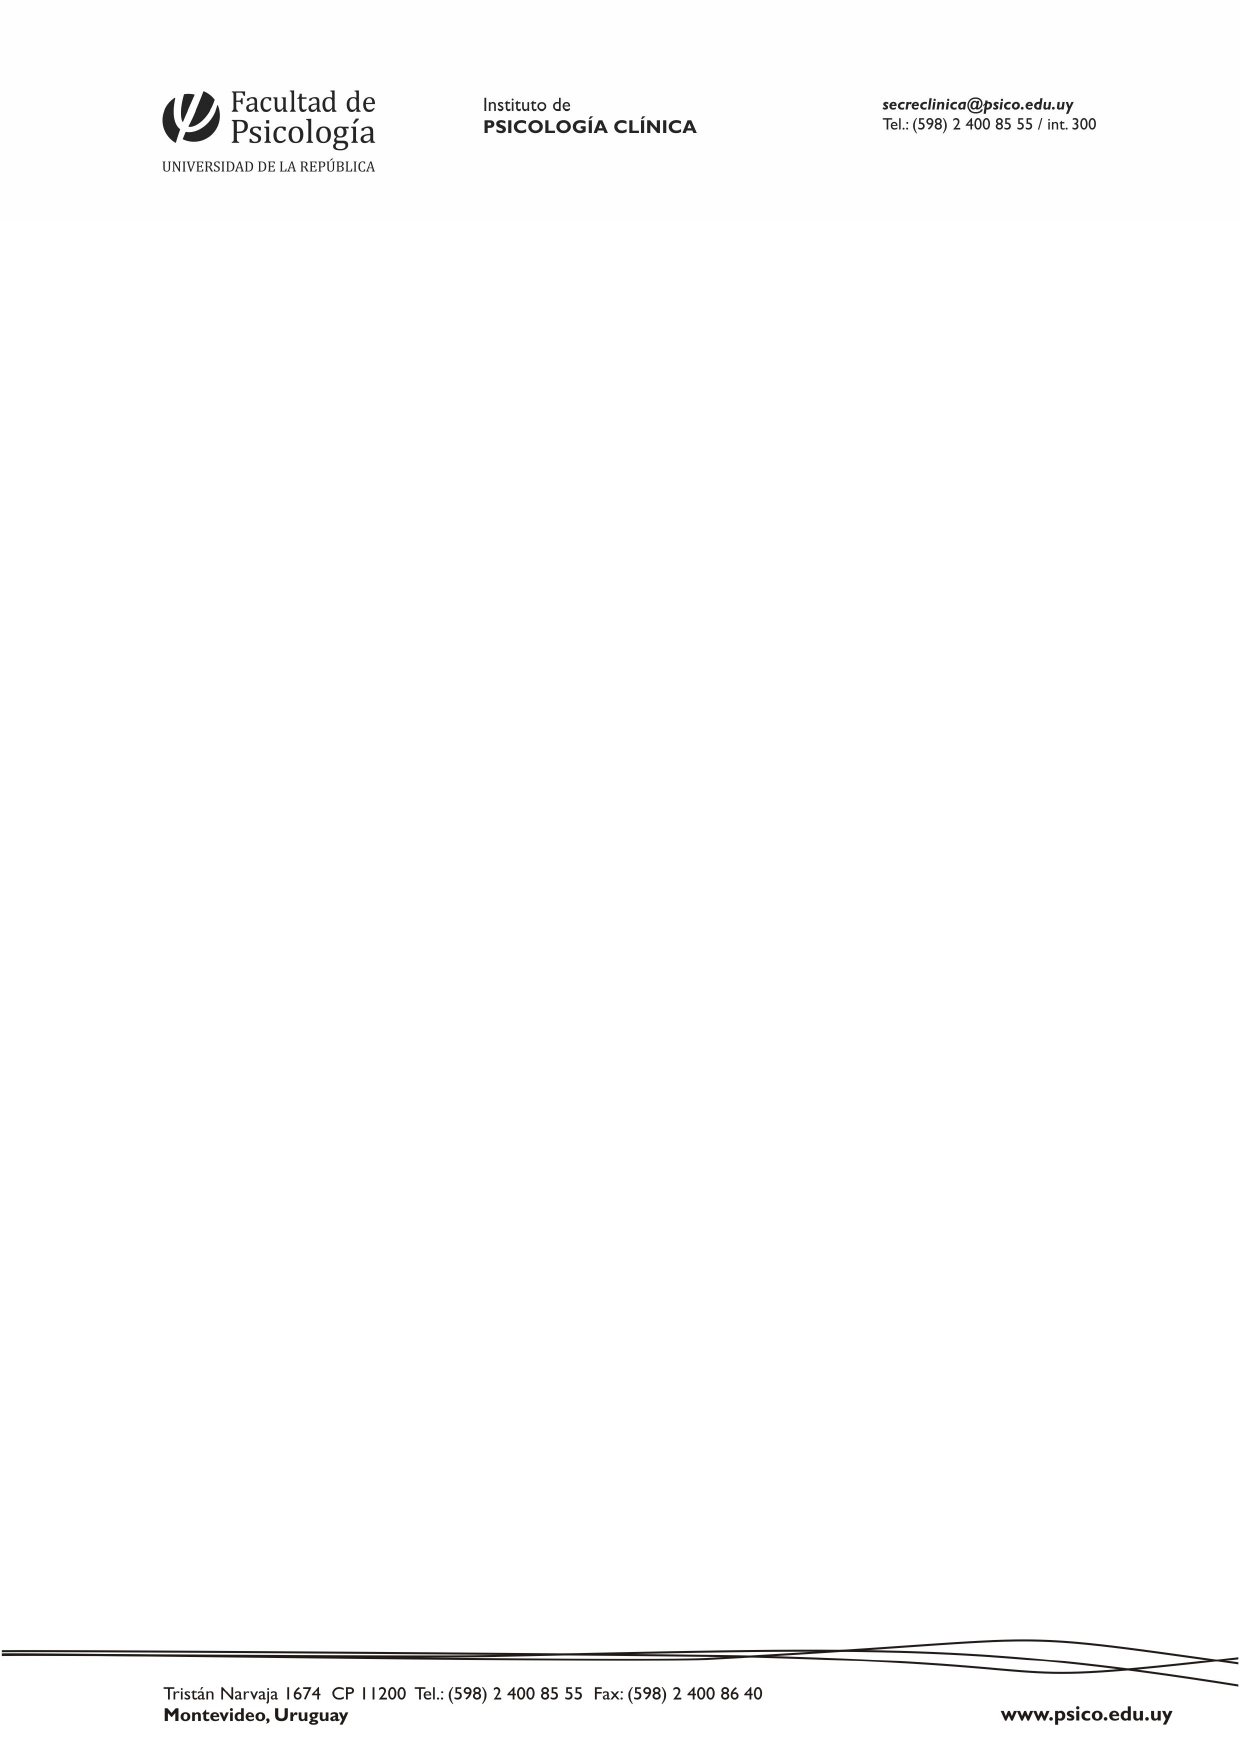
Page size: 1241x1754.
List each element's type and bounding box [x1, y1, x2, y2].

picture [0, 0, 1241, 221]
picture [1, 1603, 1239, 1753]
